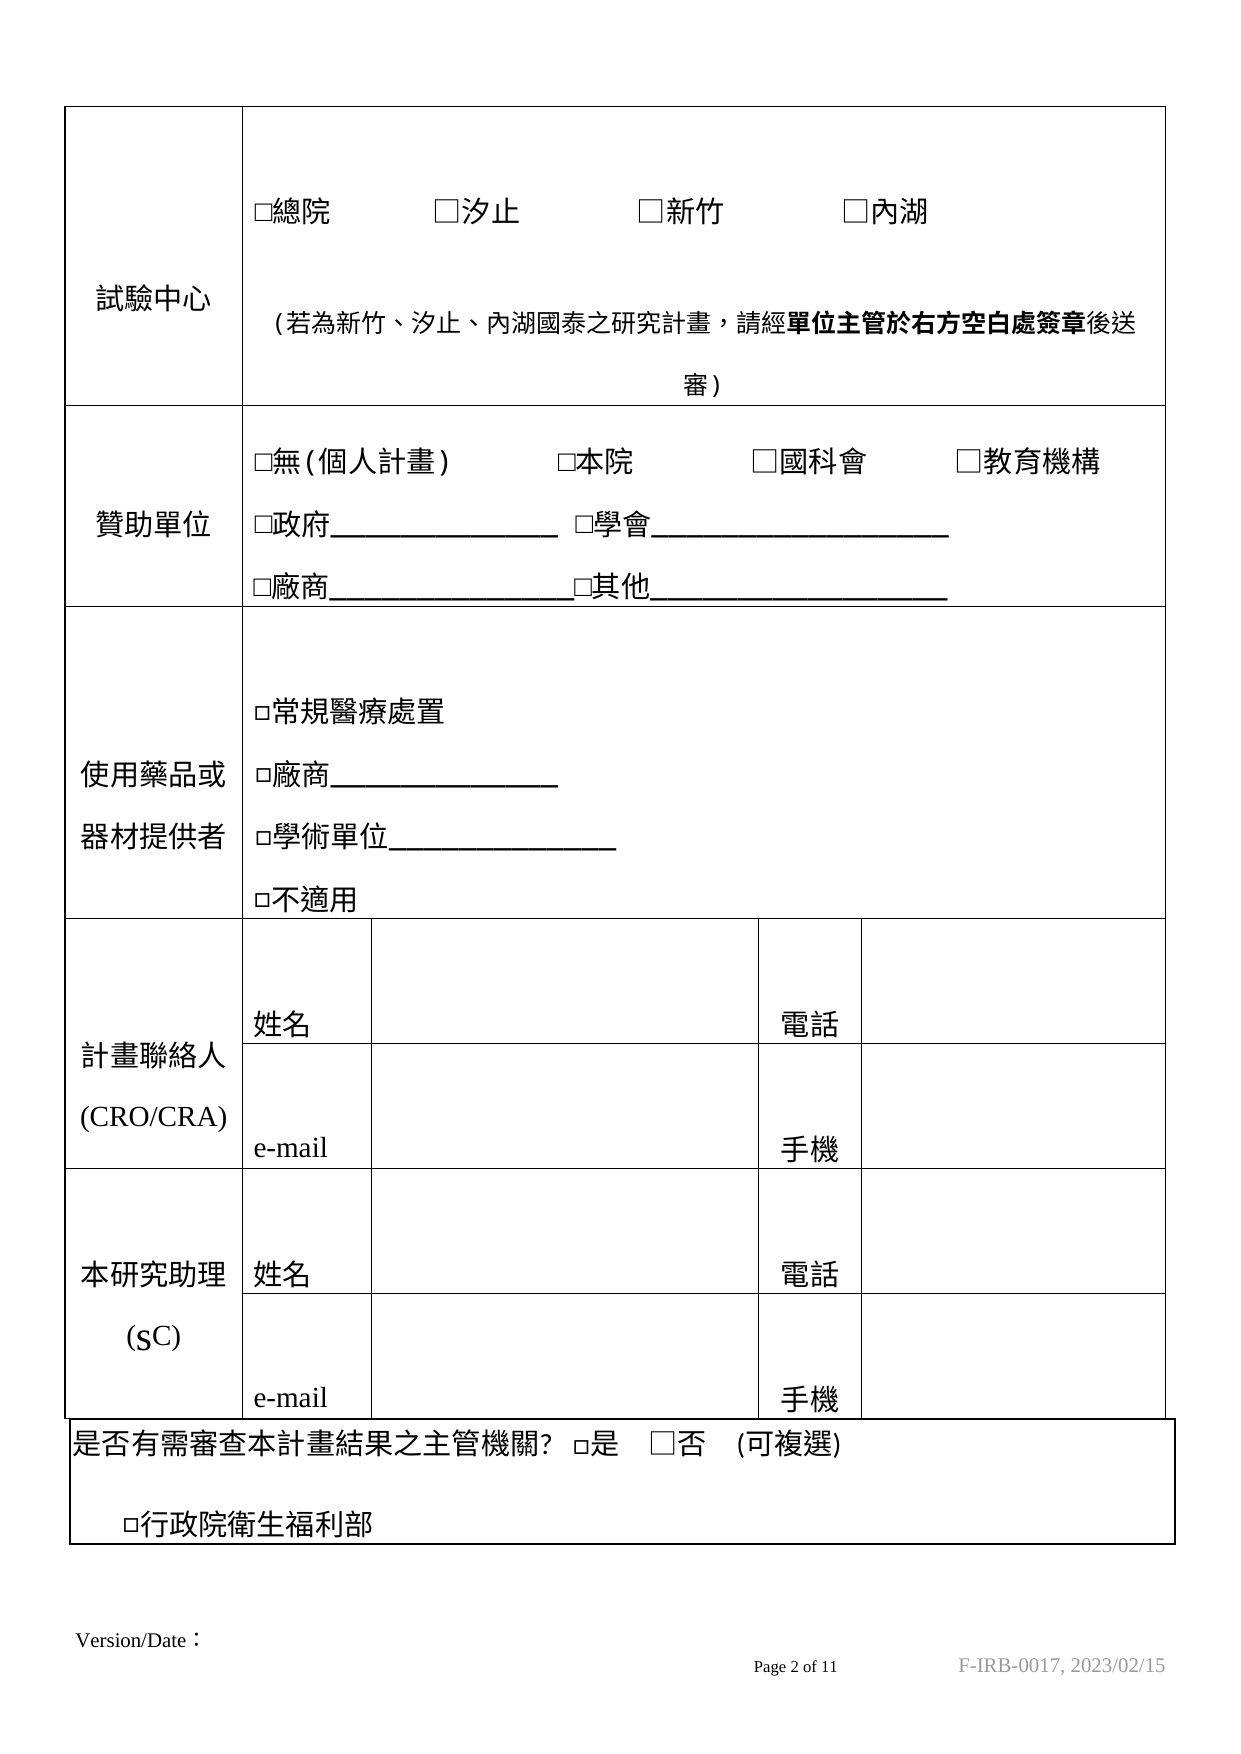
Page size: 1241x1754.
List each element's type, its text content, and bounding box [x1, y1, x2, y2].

table_cell □總院 □汐止 □新竹 □內湖 (若為新竹、汐止、內湖國泰之研究計畫，請經單位主管於右方空白處簽章後送審) [243, 107, 1165, 405]
table_cell [862, 919, 1165, 1043]
table_cell [1170, 106, 1175, 405]
table_cell 試驗中心 [66, 107, 242, 405]
table_cell [65, 1419, 69, 1543]
table_cell [1166, 1293, 1170, 1418]
table_cell [1166, 405, 1170, 606]
table_cell 姓名 [243, 919, 371, 1043]
table_cell 電話 [759, 1169, 861, 1293]
table_cell 本研究助理(sC) [66, 1169, 242, 1418]
table_cell [372, 919, 758, 1043]
table_cell [1166, 1043, 1170, 1168]
table_cell 是否有需審查本計畫結果之主管機關? □是 □否 (可複選) □行政院衛生福利部 [71, 1420, 1174, 1543]
table_cell 電話 [759, 919, 861, 1043]
table_cell [1170, 1043, 1175, 1168]
table_cell [1166, 106, 1170, 405]
table_cell [1170, 606, 1175, 918]
table_cell [1170, 1168, 1175, 1293]
table_cell [1170, 405, 1175, 606]
table_cell 贊助單位 [66, 406, 242, 606]
table_cell □無(個人計畫) □本院 □國科會 □教育機構 □政府_____________ □學會_________________ □廠商______________□其他_________________ [243, 406, 1165, 606]
table_cell [862, 1044, 1165, 1168]
table_cell [1170, 918, 1175, 1043]
table_cell 計畫聯絡人(CRO/CRA) [66, 919, 242, 1168]
table_cell [862, 1294, 1165, 1418]
table_cell [372, 1294, 758, 1418]
table_cell 手機 [759, 1294, 861, 1418]
table_cell [1166, 1168, 1170, 1293]
table_cell [1170, 1293, 1175, 1418]
table_cell [862, 1169, 1165, 1293]
table_cell e-mail [243, 1044, 371, 1168]
table_cell e-mail [243, 1294, 371, 1418]
table_cell □常規醫療處置 □廠商_____________ □學術單位_____________ □不適用 [243, 607, 1165, 918]
table_cell 使用藥品或器材提供者 [66, 607, 242, 918]
table_cell [1166, 606, 1170, 918]
table_cell [372, 1169, 758, 1293]
table_cell 姓名 [243, 1169, 371, 1293]
table_cell 手機 [759, 1044, 861, 1168]
table_cell [372, 1044, 758, 1168]
table_cell [1166, 918, 1170, 1043]
